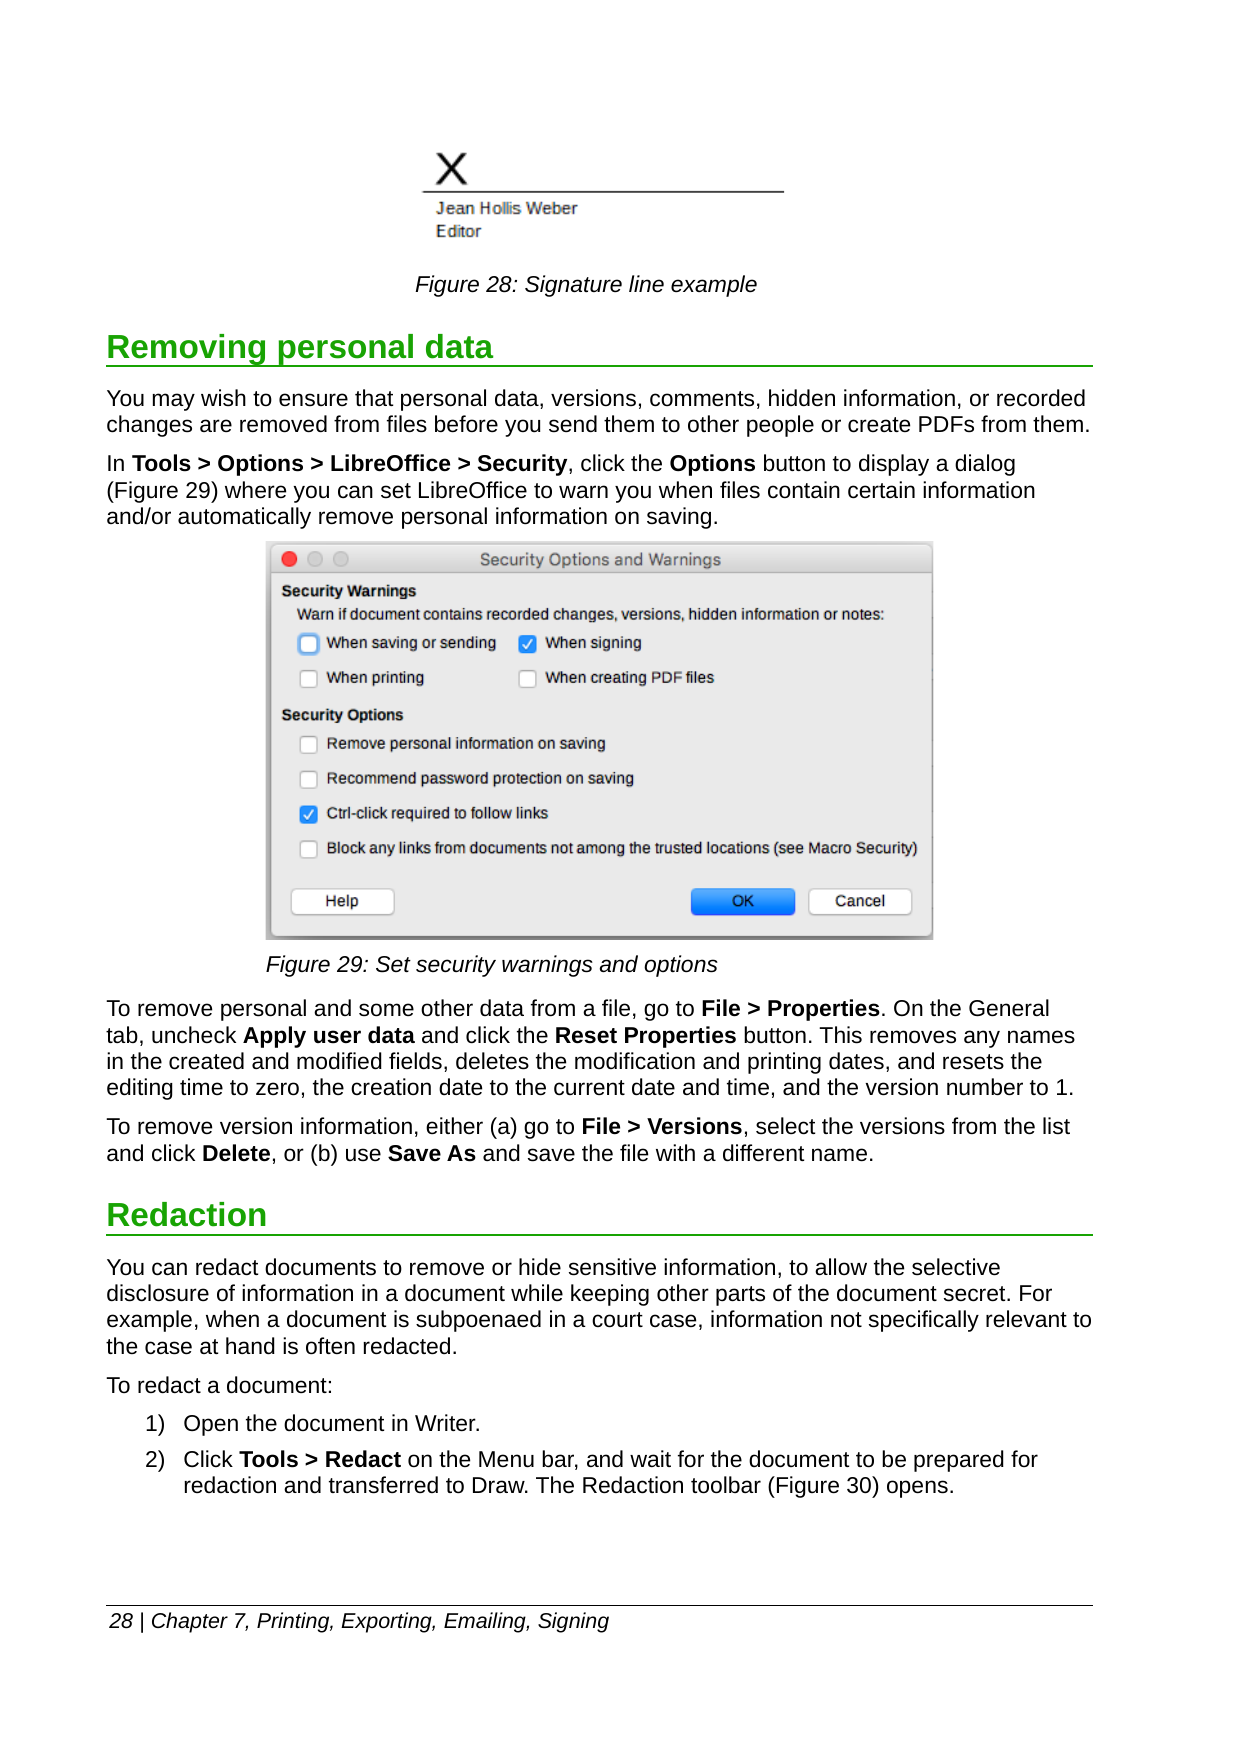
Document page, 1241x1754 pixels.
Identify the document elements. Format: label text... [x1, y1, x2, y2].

picture [414, 118, 785, 248]
text You may wish to ensure that personal data, versions, comments, hidden information, or recorded changes are removed from files before you send them to other people or create PDFs from them. [106, 385, 1093, 438]
text To remove version information, either (a) go to File > Versions, select the versions from the list and click Delete, or (b) use Save As and save the file with a different name. [106, 1113, 1093, 1166]
subtitle Redaction [106, 1195, 1093, 1234]
text In Tools > Options > LibreOffice > Security, click the Options button to display a dialog (Figure 29) where you can set LibreOffice to warn you when files contain certain information and/or automatically remove personal information on saving. [106, 450, 1093, 529]
text To remove personal and some other data from a file, go to File > Properties. On the General tab, uncheck Apply user data and click the Reset Properties button. This removes any names in the created and modified fields, deletes the modification and printing dates, and resets the editing time to zero, the creation date to the current date and time, and the version number to 1. [106, 995, 1093, 1101]
picture [265, 541, 934, 940]
list Open the document in Writer. [165, 1410, 1093, 1437]
subtitle Removing personal data [106, 327, 1093, 365]
text Figure 28: Signature line example [415, 271, 784, 297]
text To redact a document: [106, 1372, 1093, 1398]
list Click Tools > Redact on the Menu bar, and wait for the document to be prepared for redaction and transferred to Draw. The Redaction toolbar (Figure 30) opens. [165, 1446, 1093, 1498]
text You can redact documents to remove or hide sensitive information, to allow the selective disclosure of information in a document while keeping other parts of the document secret. For example, when a document is subpoenaed in a court case, information not specifically relevant to the case at hand is often redacted. [106, 1254, 1093, 1359]
text Figure 29: Set security warnings and options [266, 951, 933, 977]
